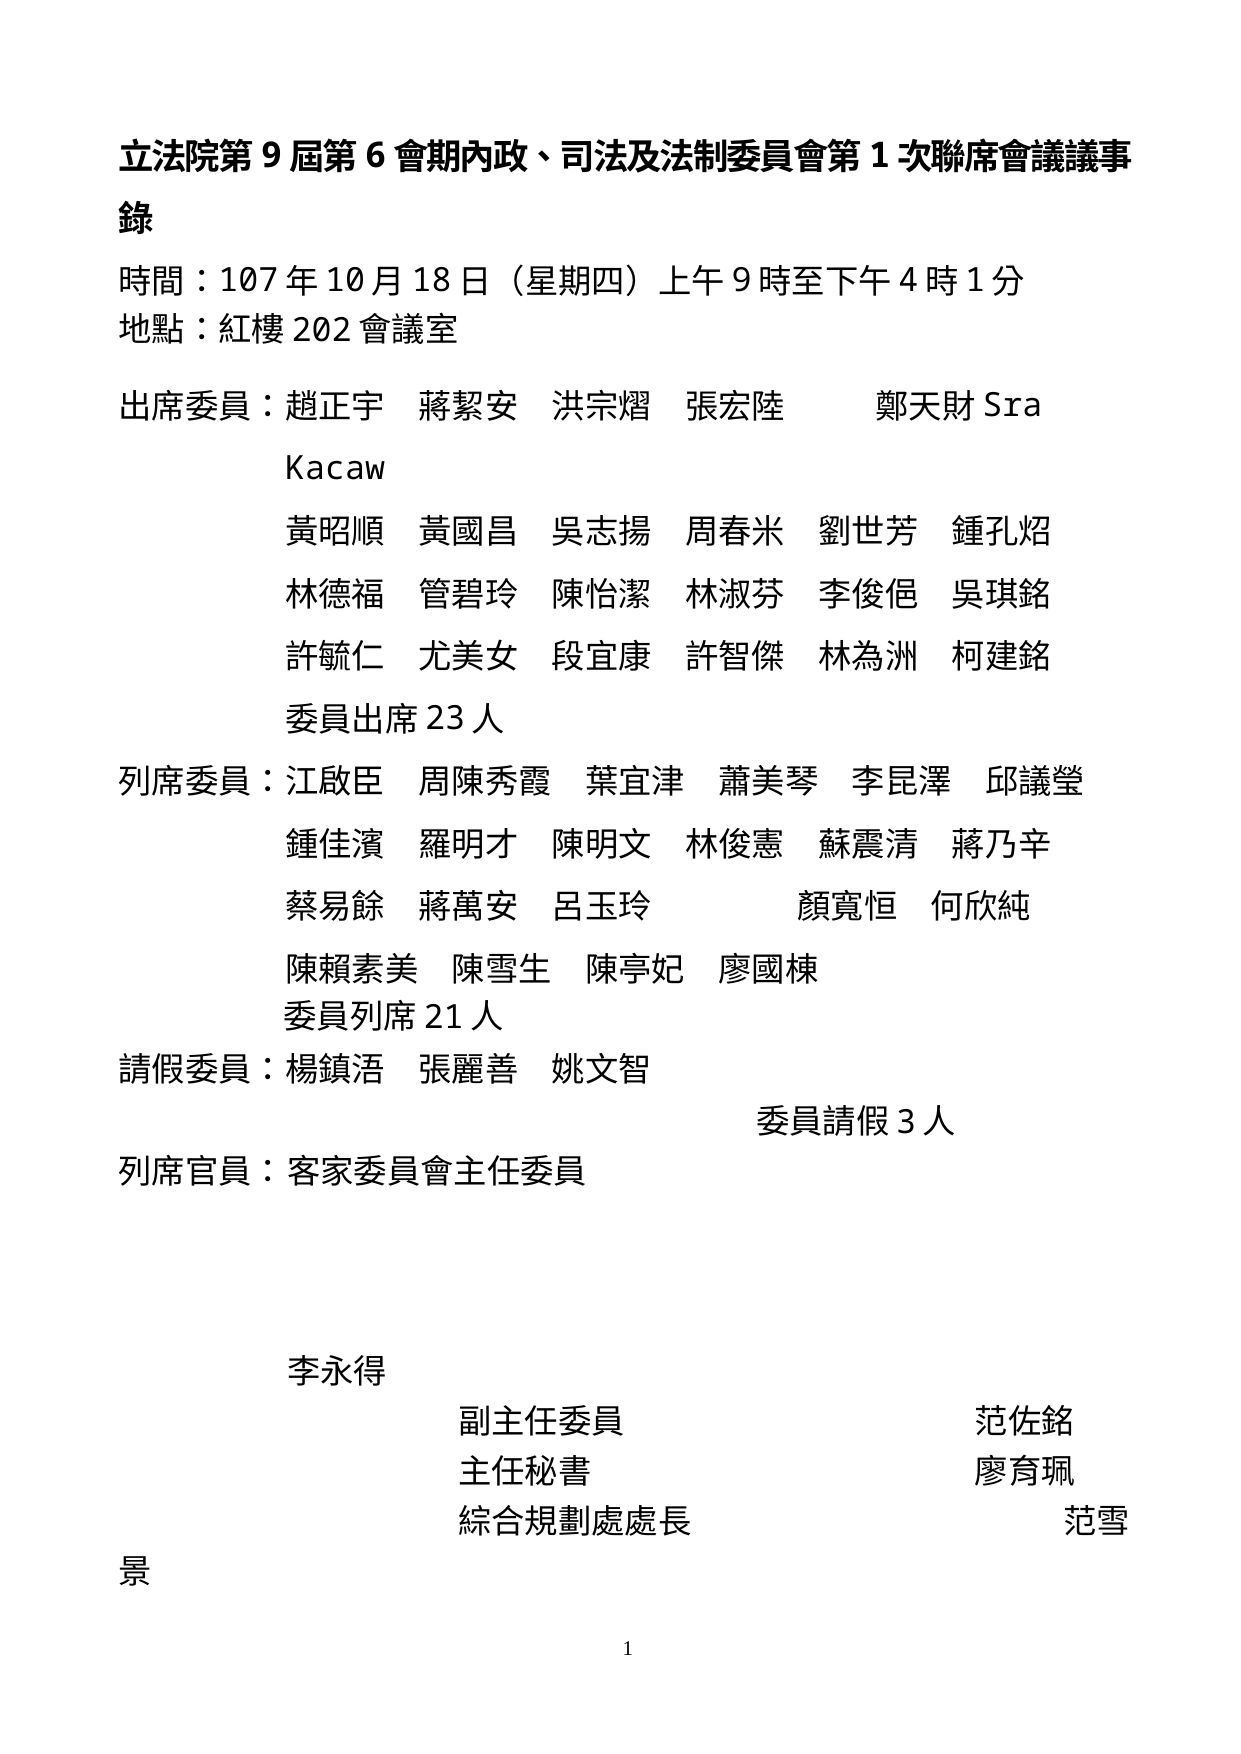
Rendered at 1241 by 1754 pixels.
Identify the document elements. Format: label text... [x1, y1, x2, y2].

text 委員請假3人 [283, 1091, 1137, 1143]
text 出席委員：趙正宇 蔣絜安 洪宗熠 張宏陸 鄭天財Sra Kacaw [118, 362, 1137, 487]
text 黃昭順 黃國昌 吳志揚 周春米 劉世芳 鍾孔炤 林德福 管碧玲 陳怡潔 林淑芬 李俊俋 吳琪銘 許毓仁 尤美女 段宜康 許智傑 林為洲 柯建銘 [118, 487, 1093, 675]
text 請假委員：楊鎮浯 張麗善 姚文智 [118, 1039, 1137, 1091]
text 委員列席21人 [283, 987, 1137, 1039]
text 綜合規劃處處長 范雪景 [118, 1493, 1137, 1593]
text 時間：107年10月18日（星期四）上午9時至下午4時1分 [118, 237, 1198, 300]
text 主任秘書 廖育珮 [118, 1443, 1137, 1493]
text 地點：紅樓202會議室 [118, 300, 1137, 352]
subtitle 立法院第9屆第6會期內政、司法及法制委員會第1次聯席會議議事錄 [118, 112, 1152, 237]
text 列席官員： 客家委員會主任委員 李永得 [118, 1143, 1137, 1393]
text 列席委員：江啟臣 周陳秀霞 葉宜津 蕭美琴 李昆澤 邱議瑩鍾佳濱 羅明才 陳明文 林俊憲 蘇震清 蔣乃辛 蔡易餘 蔣萬安 呂玉玲 顏寬恒 何欣純 陳賴素美 陳雪生 陳亭妃 廖國棟 [118, 737, 1093, 987]
text 副主任委員 范佐銘 [118, 1393, 1137, 1443]
text 委員出席23人 [118, 675, 1137, 737]
